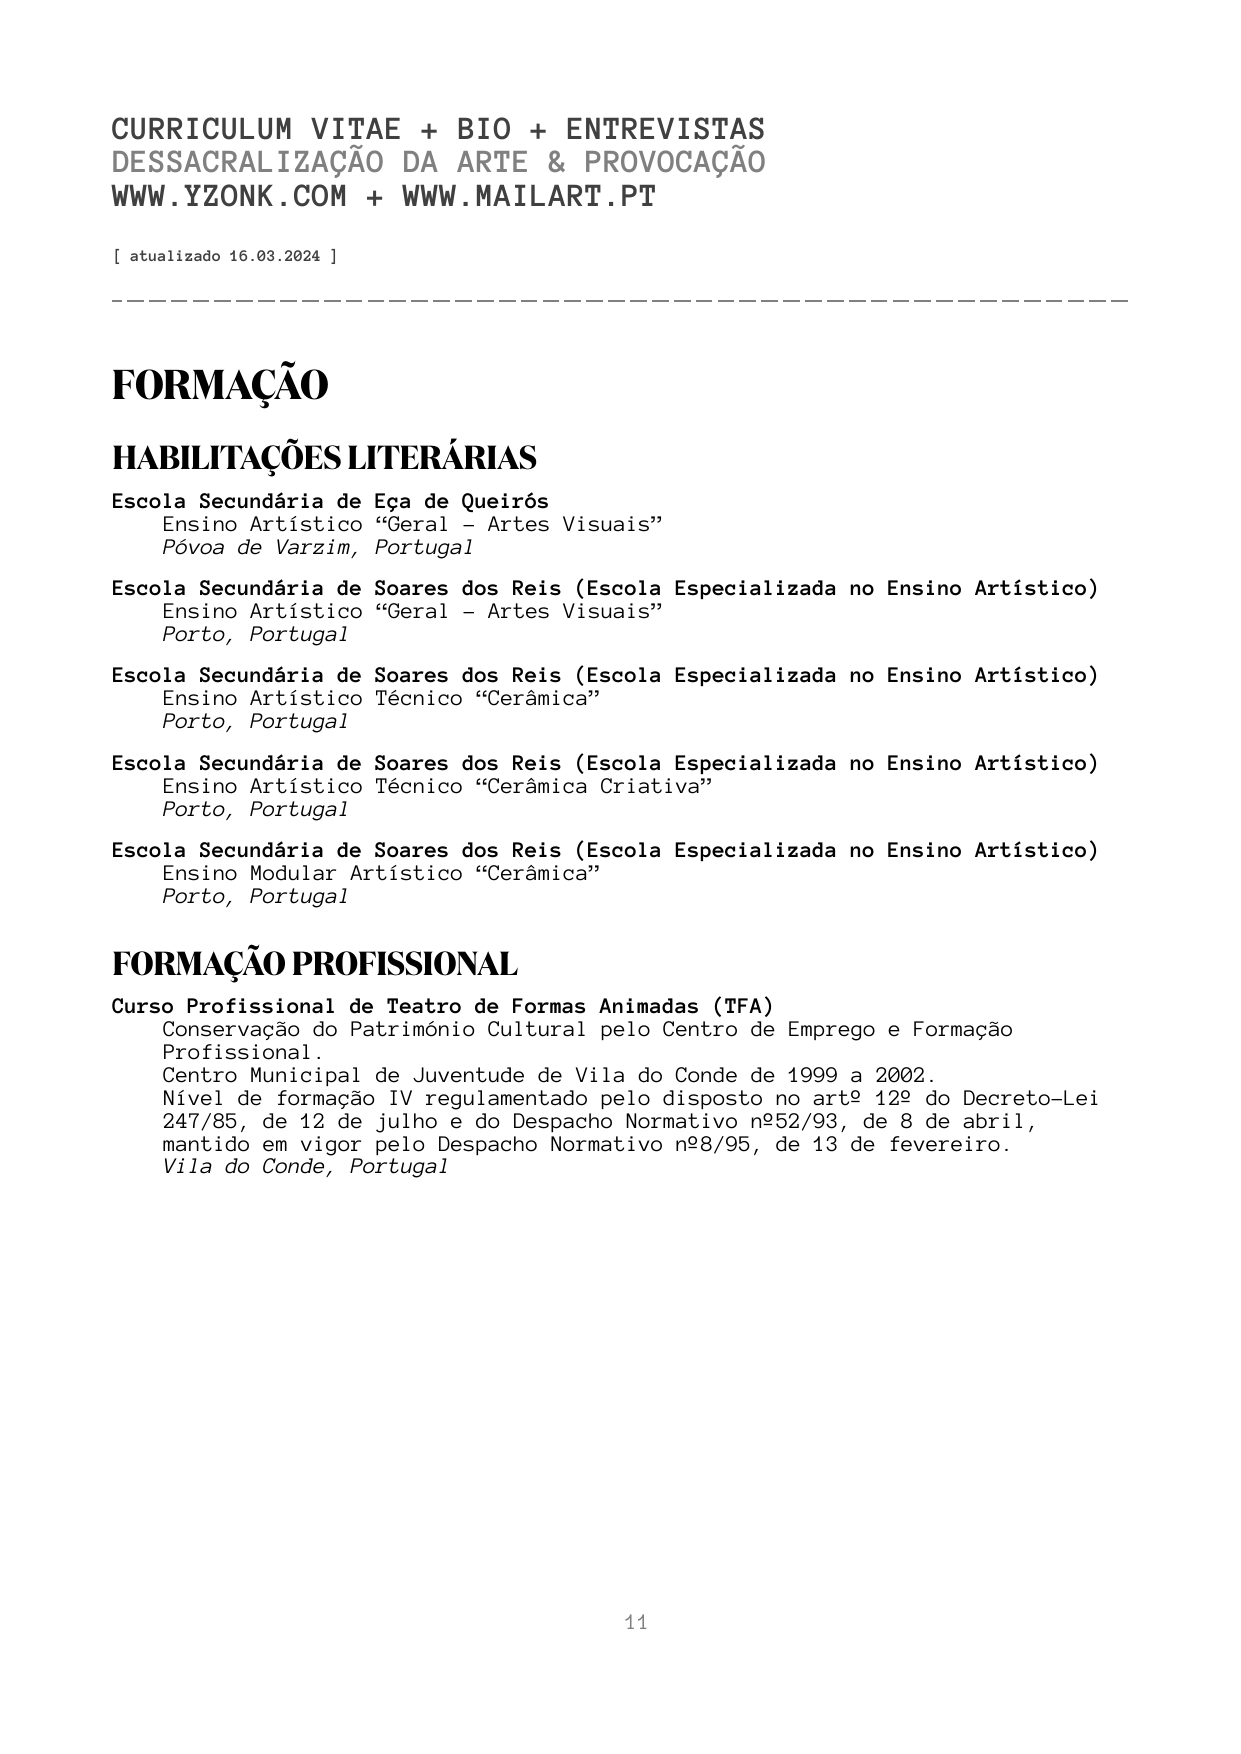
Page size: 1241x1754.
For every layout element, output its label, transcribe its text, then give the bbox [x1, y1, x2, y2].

list Conservação do Património Cultural pelo Centro de Emprego e Formação Profissional. [163, 1018, 1128, 1063]
subtitle Habilitações Literárias [112, 444, 1128, 477]
list Ensino Artístico Técnico “Cerâmica Criativa” [163, 774, 1128, 797]
subtitle Formação [112, 367, 1128, 408]
list Ensino Artístico “Geral - Artes Visuais” [163, 512, 1128, 535]
list Porto, Portugal [163, 884, 1128, 907]
list Porto, Portugal [163, 710, 1128, 733]
list Ensino Modular Artístico “Cerâmica” [163, 862, 1128, 884]
list Ensino Artístico Técnico “Cerâmica” [163, 687, 1128, 710]
subtitle Escola Secundária de Soares dos Reis (Escola Especializada no Ensino Artístico) [112, 664, 1128, 687]
list Porto, Portugal [163, 623, 1128, 646]
subtitle Escola Secundária de Soares dos Reis (Escola Especializada no Ensino Artístico) [112, 751, 1128, 774]
list Porto, Portugal [163, 797, 1128, 820]
subtitle Curso Profissional de Teatro de Formas Animadas (TFA) [112, 995, 1128, 1018]
list Centro Municipal de Juventude de Vila do Conde de 1999 a 2002. [163, 1063, 1128, 1086]
subtitle Escola Secundária de Soares dos Reis (Escola Especializada no Ensino Artístico) [112, 577, 1128, 600]
list Póvoa de Varzim, Portugal [163, 535, 1128, 558]
list Vila do Conde, Portugal [163, 1155, 1128, 1178]
list Nível de formação IV regulamentado pelo disposto no artº 12º do Decreto-Lei 247/85, de 12 de julho e do Despacho Normativo nº52/93, de 8 de abril, mantido em vigor pelo Despacho Normativo nº8/95, de 13 de fevereiro. [163, 1086, 1128, 1155]
subtitle Formação Profissional [112, 949, 1128, 982]
subtitle Escola Secundária de Soares dos Reis (Escola Especializada no Ensino Artístico) [112, 839, 1128, 862]
subtitle Escola Secundária de Eça de Queirós [112, 489, 1128, 512]
list Ensino Artístico “Geral - Artes Visuais” [163, 600, 1128, 623]
